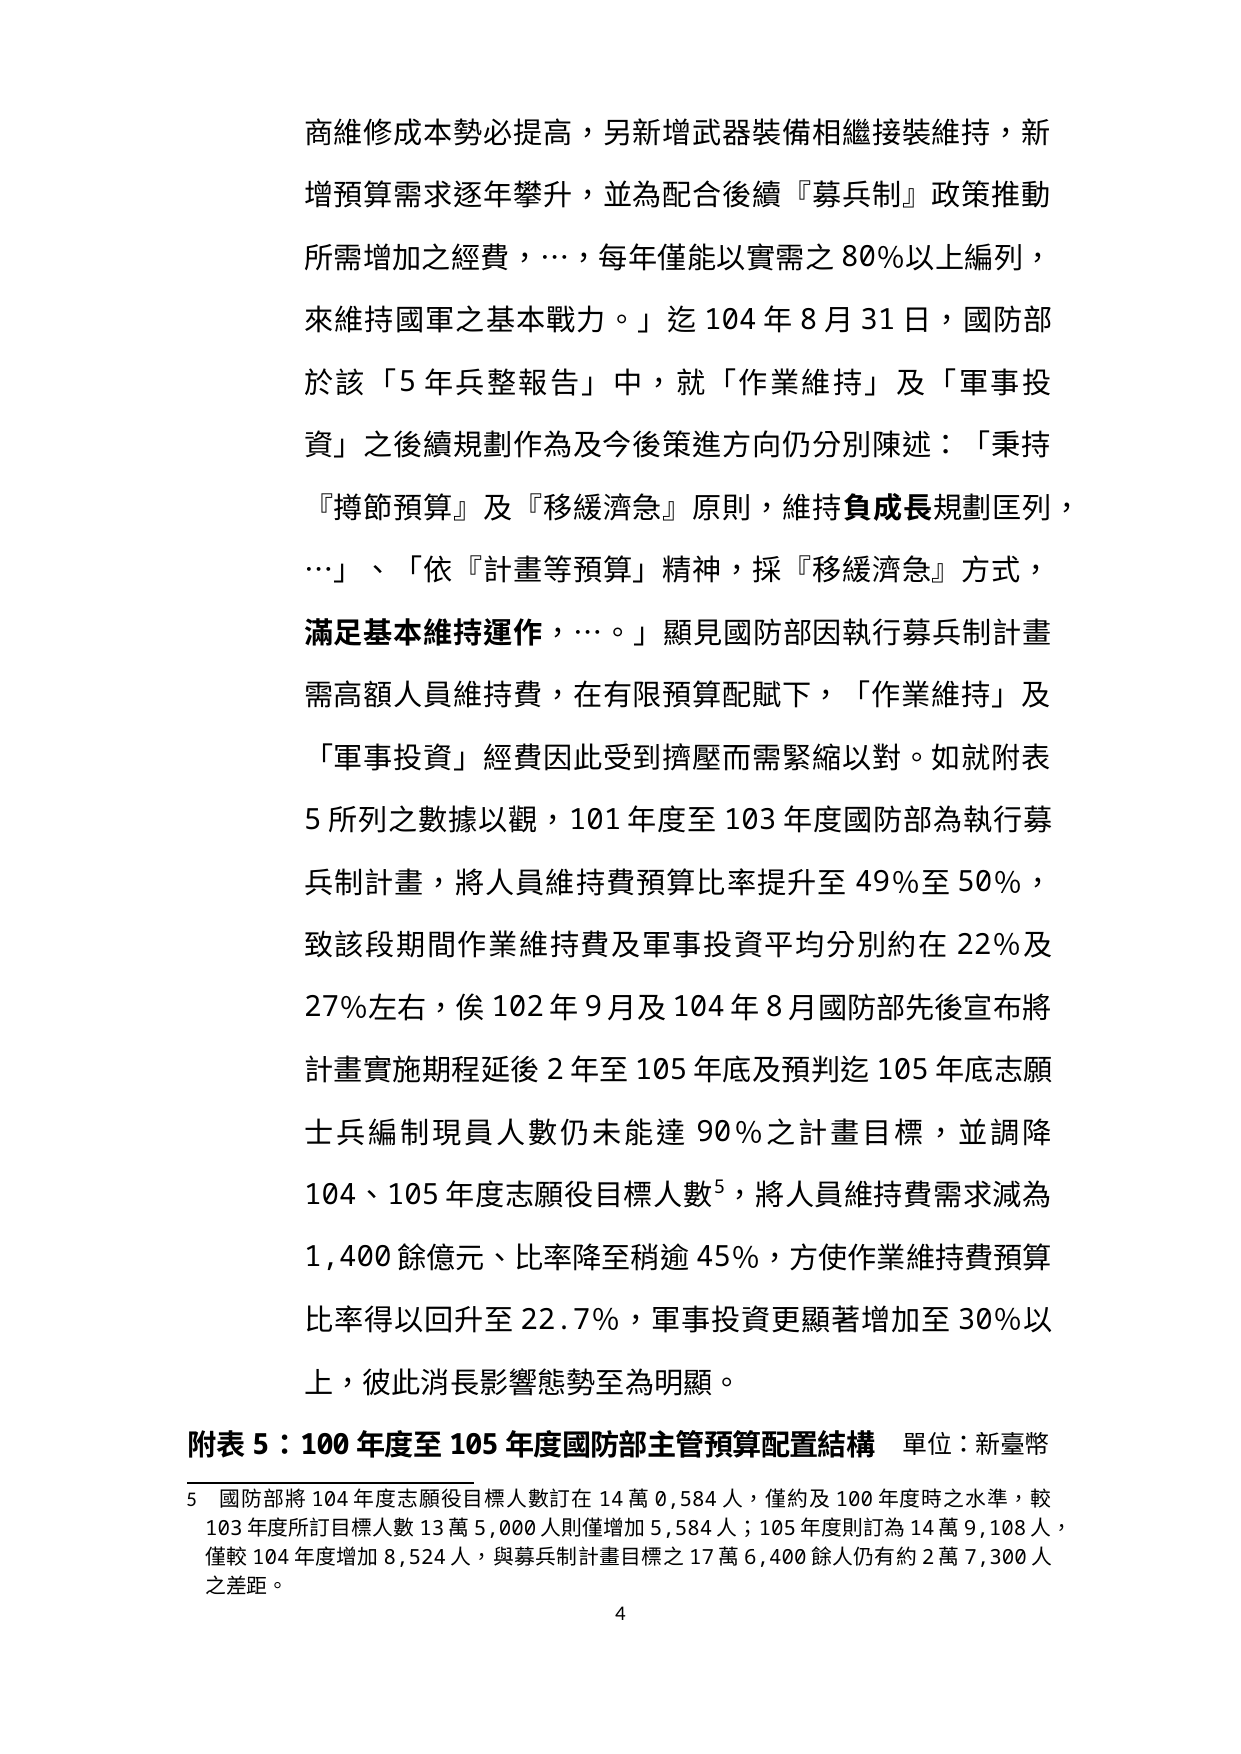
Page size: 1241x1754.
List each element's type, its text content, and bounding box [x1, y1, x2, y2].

text 附表5：100年度至105年度國防部主管預算配置結構 單位：新臺幣 [187, 1401, 1050, 1464]
text 另一方面，在募兵制計畫之推動下，依國防部100年7月公布之「中華民國100年國防報告書」載述，「預計4年期間，採『先緩後增』方式，逐年增加志願役總人數，於民國103年底達成全志願役常備部隊之計畫目標，…。」惟如前所述，該計畫嗣後執行結果，並未能如預期補充足額志願役人力而將期程向後遞延，然於此期間，為執行募兵制計畫所編列之人事費卻已然對其他軍事預算需求產生排擠效應。國防部前於101年8月31日向立法院提出之「5年兵力整建及施政計畫報告」（以下簡稱「5年兵整報告」）中即坦言：「受限國家整體資源運用與財政考量，未來國防預算可獲額度勢受排擠，復以國軍推動『募兵制』以及重大軍購案陸續執行，新增納案空間有限。」同報告中就「作業維持」之今後策進方向亦直陳：「未來面對國軍主要武器裝備陸續屆齡，裝備零附件及委商維修成本勢必提高，另新增武器裝備相繼接裝維持，新增預算需求逐年攀升，並為配合後續『募兵制』政策推動所需增加之經費，…，每年僅能以實需之80％以上編列，來維持國軍之基本戰力。」迄104年8月31日，國防部於該「5年兵整報告」中，就「作業維持」及「軍事投資」之後續規劃作為及今後策進方向仍分別陳述：「秉持『撙節預算』及『移緩濟急』原則，維持負成長規劃匡列，…」、「依『計畫等預算」精神，採『移緩濟急』方式，滿足基本維持運作，…。」顯見國防部因執行募兵制計畫需高額人員維持費，在有限預算配賦下，「作業維持」及「軍事投資」經費因此受到擠壓而需緊縮以對。如就附表5所列之數據以觀，101年度至103年度國防部為執行募兵制計畫，將人員維持費預算比率提升至49％至50％，致該段期間作業維持費及軍事投資平均分別約在22％及27％左右，俟102年9月及104年8月國防部先後宣布將計畫實施期程延後2年至105年底及預判迄105年底志願士兵編制現員人數仍未能達90％之計畫目標，並調降104、105年度志願役目標人數，將人員維持費需求減為1,400餘億元、比率降至稍逾45％，方使作業維持費預算比率得以回升至22.7％，軍事投資更顯著增加至30％以上，彼此消長影響態勢至為明顯。 [304, 89, 1053, 1401]
text 國防部將104年度志願役目標人數訂在14萬0,584人，僅約及100年度時之水準，較103年度所訂目標人數13萬5,000人則僅增加5,584人；105年度則訂為14萬9,108人，僅較104年度增加8,524人，與募兵制計畫目標之17萬6,400餘人仍有約2萬7,300人之差距。 [186, 1483, 1053, 1600]
